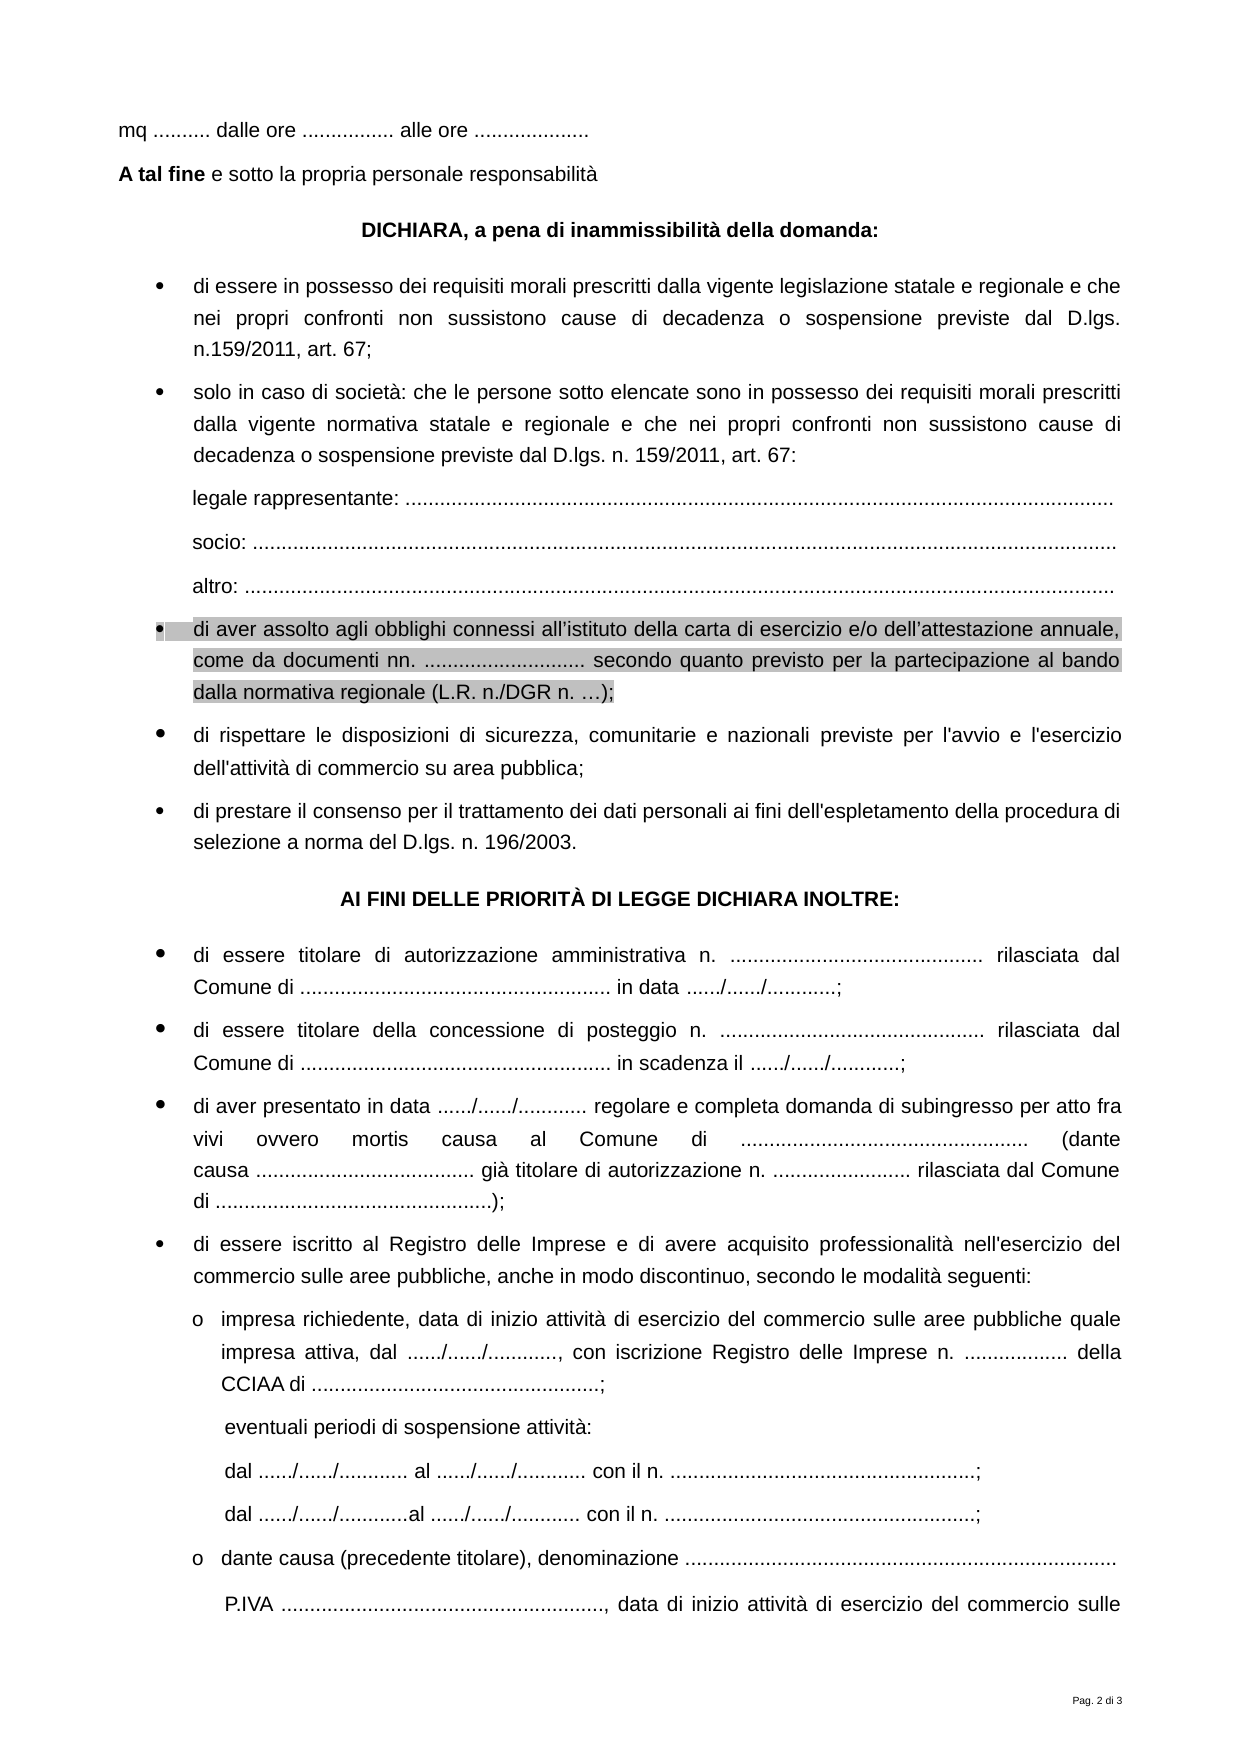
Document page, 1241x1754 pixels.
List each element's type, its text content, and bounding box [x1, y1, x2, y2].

text dal ....../....../............al ....../....../............ con il n. ......................................................; [224, 1502, 1122, 1526]
list di essere titolare di autorizzazione amministrativa n. ............................................ rilasciata dal Comune di ...................................................... in data ....../....../............; [156, 942, 1122, 999]
text A tal fine e sotto la propria personale responsabilità [118, 162, 1122, 186]
list di rispettare le disposizioni di sicurezza, comunitarie e nazionali previste per l'avvio e l'esercizio dell'attività di commercio su area pubblica; [156, 723, 1122, 779]
list solo in caso di società: che le persone sotto elencate sono in possesso dei requisiti morali prescritti dalla vigente normativa statale e regionale e che nei propri confronti non sussistono cause di decadenza o sospensione previste dal D.lgs. n. 159/2011, art. 67: [156, 380, 1122, 466]
text altro: ....................................................................................................................................................... [192, 573, 1122, 597]
list di essere titolare della concessione di posteggio n. .............................................. rilasciata dal Comune di ...................................................... in scadenza il ....../....../............; [156, 1018, 1122, 1074]
text AI FINI DELLE PRIORITÀ DI LEGGE DICHIARA INOLTRE: [118, 886, 1122, 910]
list di prestare il consenso per il trattamento dei dati personali ai fini dell'espletamento della procedura di selezione a norma del D.lgs. n. 196/2003. [156, 799, 1122, 854]
text P.IVA ........................................................, data di inizio attività di esercizio del commercio sulle [224, 1592, 1122, 1616]
text dal ....../....../............ al ....../....../............ con il n. .....................................................; [224, 1459, 1122, 1483]
list impresa richiedente, data di inizio attività di esercizio del commercio sulle aree pubbliche quale impresa attiva, dal ....../....../............, con iscrizione Registro delle Imprese n. .................. della CCIAA di ..................................................; [191, 1307, 1122, 1395]
text eventuali periodi di sospensione attività: [224, 1415, 1122, 1439]
text legale rappresentante: ........................................................................................................................... [192, 486, 1122, 510]
text DICHIARA, a pena di inammissibilità della domanda: [118, 218, 1122, 242]
list dante causa (precedente titolare), denominazione ........................................................................... [191, 1546, 1122, 1572]
list di aver presentato in data ....../....../............ regolare e completa domanda di subingresso per atto fra vivi ovvero mortis causa al Comune di .................................................. (dante causa ...................................... già titolare di autorizzazione n. ........................ rilasciata dal Comune di ................................................); [156, 1094, 1122, 1213]
list di aver assolto agli obblighi connessi all’istituto della carta di esercizio e/o dell’attestazione annuale, come da documenti nn. ............................ secondo quanto previsto per la partecipazione al bando dalla normativa regionale (L.R. n./DGR n. …); [156, 617, 1122, 703]
list di essere in possesso dei requisiti morali prescritti dalla vigente legislazione statale e regionale e che nei propri confronti non sussistono cause di decadenza o sospensione previste dal D.lgs. n.159/2011, art. 67; [156, 274, 1122, 360]
list di essere iscritto al Registro delle Imprese e di avere acquisito professionalità nell'esercizio del commercio sulle aree pubbliche, anche in modo discontinuo, secondo le modalità seguenti: [156, 1232, 1122, 1287]
text mq .......... dalle ore ................ alle ore .................... [118, 118, 1122, 142]
text socio: ...................................................................................................................................................... [192, 530, 1122, 554]
